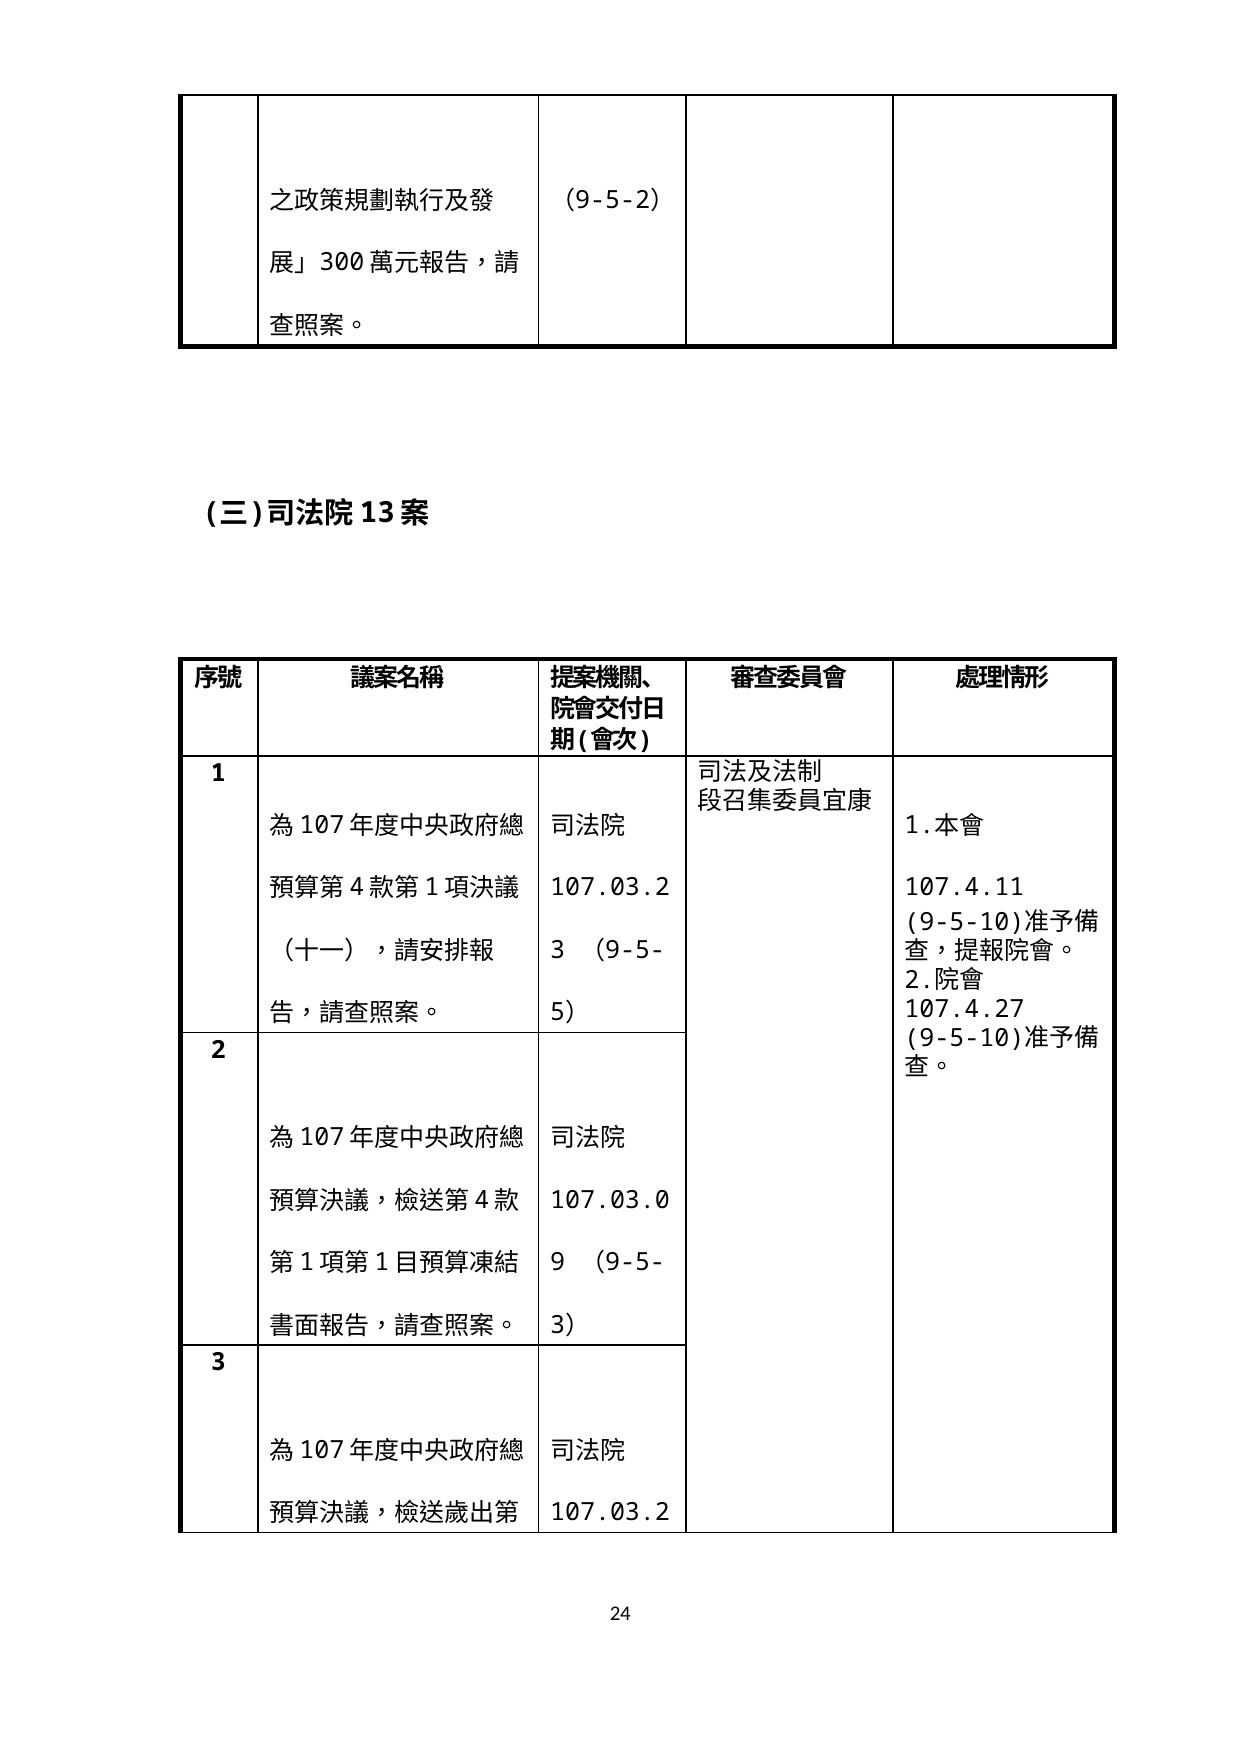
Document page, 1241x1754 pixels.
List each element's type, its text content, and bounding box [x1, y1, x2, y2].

table_cell 為107年度中央政府總預算決議，檢送歲出第 [259, 1346, 538, 1532]
table_cell 為107年度中央政府總預算第4款第1項決議（十一），請安排報告，請查照案。 [259, 757, 538, 1032]
table_header 處理情形 [894, 661, 1112, 755]
table_cell 司法院 107.03.23 （9-5-5） [539, 757, 685, 1032]
table_cell 1 [183, 757, 257, 1032]
table_cell （9-5-2） [539, 96, 685, 344]
table_header 序號 [183, 661, 257, 755]
table_cell [687, 96, 892, 344]
table_cell 之政策規劃執行及發展」300萬元報告，請查照案。 [259, 96, 538, 344]
table_cell 2 [183, 1033, 257, 1344]
subtitle (三)司法院13案 [187, 469, 1053, 532]
table_cell 司法院 107.03.2 [539, 1346, 685, 1532]
table_cell 司法院 107.03.09 （9-5-3） [539, 1033, 685, 1344]
table_cell [183, 96, 257, 344]
table_cell 為107年度中央政府總預算決議，檢送第4款第1項第1目預算凍結書面報告，請查照案。 [259, 1033, 538, 1344]
table_cell 1.本會 107.4.11 (9-5-10)准予備查，提報院會。 2.院會 107.4.27 (9-5-10)准予備查。 [894, 757, 1112, 1532]
table_cell 3 [183, 1346, 257, 1532]
table_cell [894, 96, 1112, 344]
table_header 審查委員會 [687, 661, 892, 755]
table_header 議案名稱 [259, 661, 538, 755]
table_header 提案機關、院會交付日期(會次) [539, 661, 685, 755]
table_cell 司法及法制 段召集委員宜康 [687, 757, 892, 1532]
